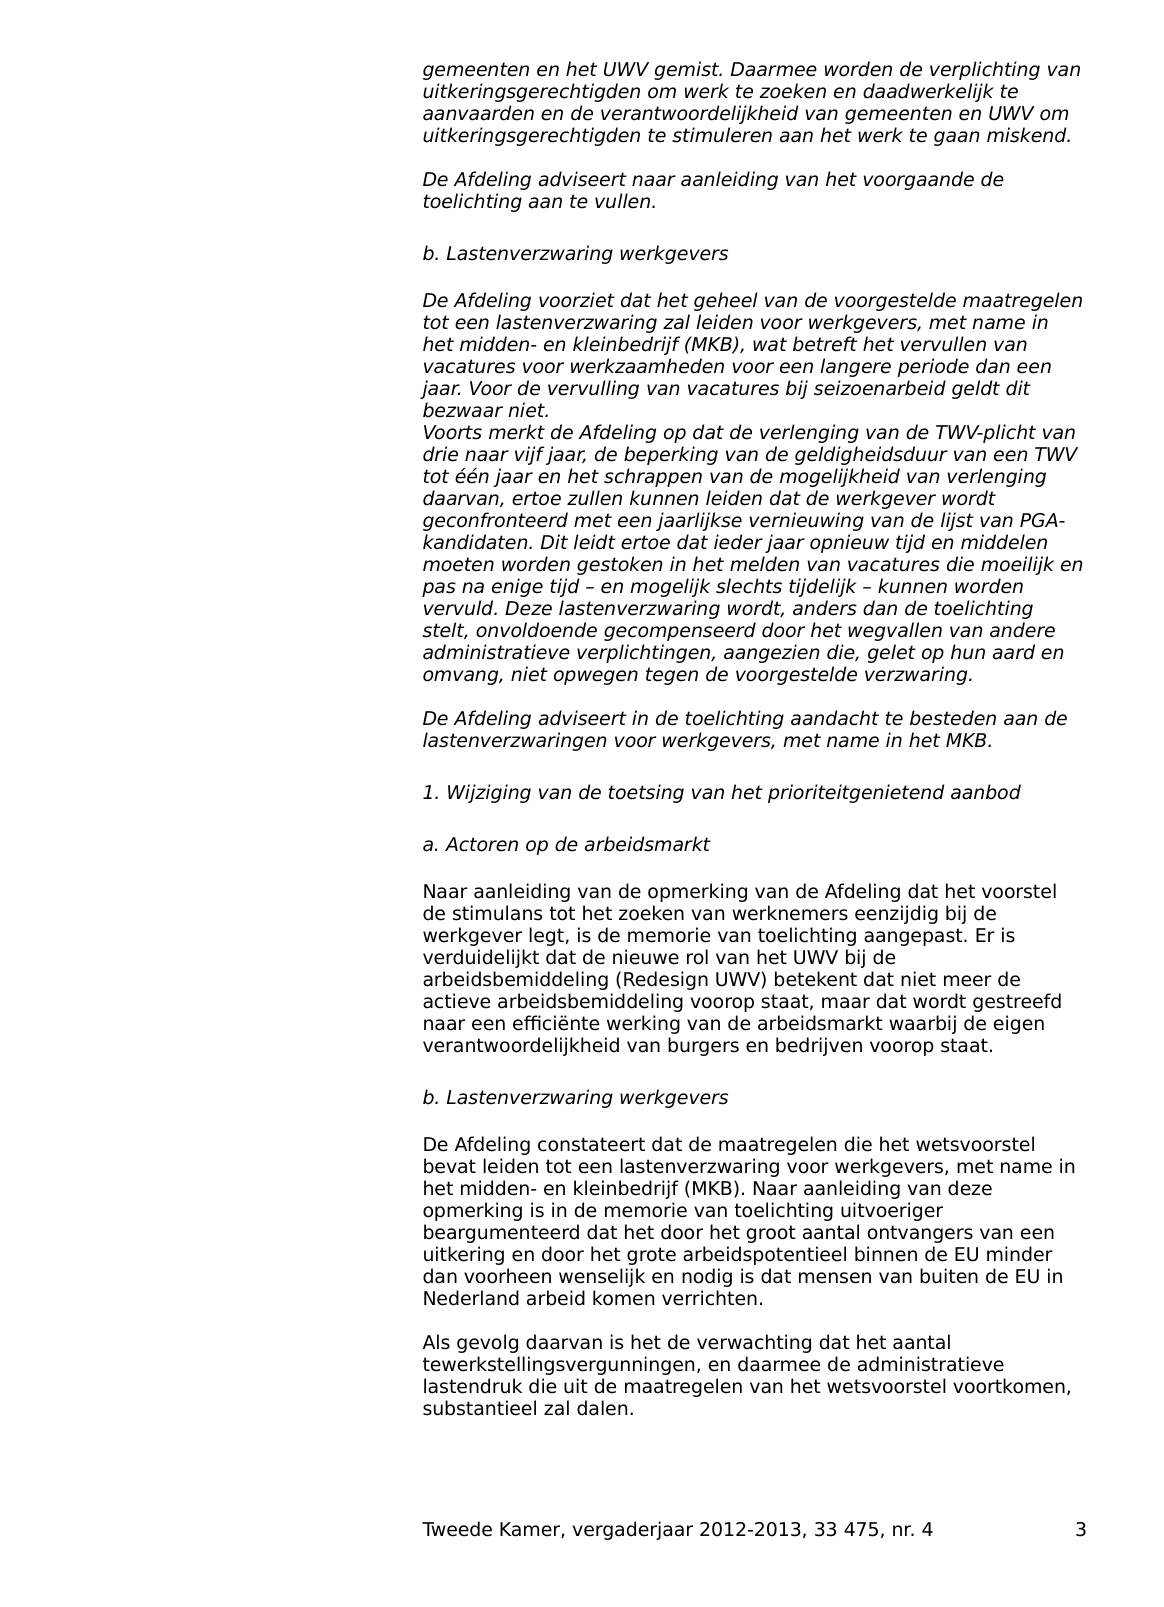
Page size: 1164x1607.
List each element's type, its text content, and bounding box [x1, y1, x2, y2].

subtitle b. Lastenverzwaring werkgevers [422, 1087, 1087, 1109]
subtitle a. Actoren op de arbeidsmarkt [422, 834, 1087, 856]
text Voorts merkt de Afdeling op dat de verlenging van de TWV-plicht van drie naar vijf jaar, de beperking van de geldigheidsduur van een TWV tot één jaar en het schrappen van de mogelijkheid van verlenging daarvan, ertoe zullen kunnen leiden dat de werkgever wordt geconfronteerd met een jaarlijkse vernieuwing van de lijst van PGA-kandidaten. Dit leidt ertoe dat ieder jaar opnieuw tijd en middelen moeten worden gestoken in het melden van vacatures die moeilijk en pas na enige tijd – en mogelijk slechts tijdelijk – kunnen worden vervuld. Deze lastenverzwaring wordt, anders dan de toelichting stelt, onvoldoende gecompenseerd door het wegvallen van andere administratieve verplichtingen, aangezien die, gelet op hun aard en omvang, niet opwegen tegen de voorgestelde verzwaring. [422, 422, 1087, 686]
text De Afdeling voorziet dat het geheel van de voorgestelde maatregelen tot een lastenverzwaring zal leiden voor werkgevers, met name in het midden- en kleinbedrijf (MKB), wat betreft het vervullen van vacatures voor werkzaamheden voor een langere periode dan een jaar. Voor de vervulling van vacatures bij seizoenarbeid geldt dit bezwaar niet. [422, 290, 1087, 422]
text De Afdeling adviseert in de toelichting aandacht te besteden aan de lastenverzwaringen voor werkgevers, met name in het MKB. [422, 708, 1087, 752]
subtitle 1. Wijziging van de toetsing van het prioriteitgenietend aanbod [422, 782, 1087, 804]
subtitle b. Lastenverzwaring werkgevers [422, 243, 1087, 265]
text gemeenten en het UWV gemist. Daarmee worden de verplichting van uitkeringsgerechtigden om werk te zoeken en daadwerkelijk te aanvaarden en de verantwoordelijkheid van gemeenten en UWV om uitkeringsgerechtigden te stimuleren aan het werk te gaan miskend. [422, 59, 1087, 147]
text Naar aanleiding van de opmerking van de Afdeling dat het voorstel de stimulans tot het zoeken van werknemers eenzijdig bij de werkgever legt, is de memorie van toelichting aangepast. Er is verduidelijkt dat de nieuwe rol van het UWV bij de arbeidsbemiddeling (Redesign UWV) betekent dat niet meer de actieve arbeidsbemiddeling voorop staat, maar dat wordt gestreefd naar een efficiënte werking van de arbeidsmarkt waarbij de eigen verantwoordelijkheid van burgers en bedrijven voorop staat. [422, 881, 1087, 1057]
text De Afdeling adviseert naar aanleiding van het voorgaande de toelichting aan te vullen. [422, 169, 1087, 213]
text De Afdeling constateert dat de maatregelen die het wetsvoorstel bevat leiden tot een lastenverzwaring voor werkgevers, met name in het midden- en kleinbedrijf (MKB). Naar aanleiding van deze opmerking is in de memorie van toelichting uitvoeriger beargumenteerd dat het door het groot aantal ontvangers van een uitkering en door het grote arbeidspotentieel binnen de EU minder dan voorheen wenselijk en nodig is dat mensen van buiten de EU in Nederland arbeid komen verrichten. [422, 1134, 1087, 1309]
text Als gevolg daarvan is het de verwachting dat het aantal tewerkstellingsvergunningen, en daarmee de administratieve lastendruk die uit de maatregelen van het wetsvoorstel voortkomen, substantieel zal dalen. [422, 1332, 1087, 1419]
